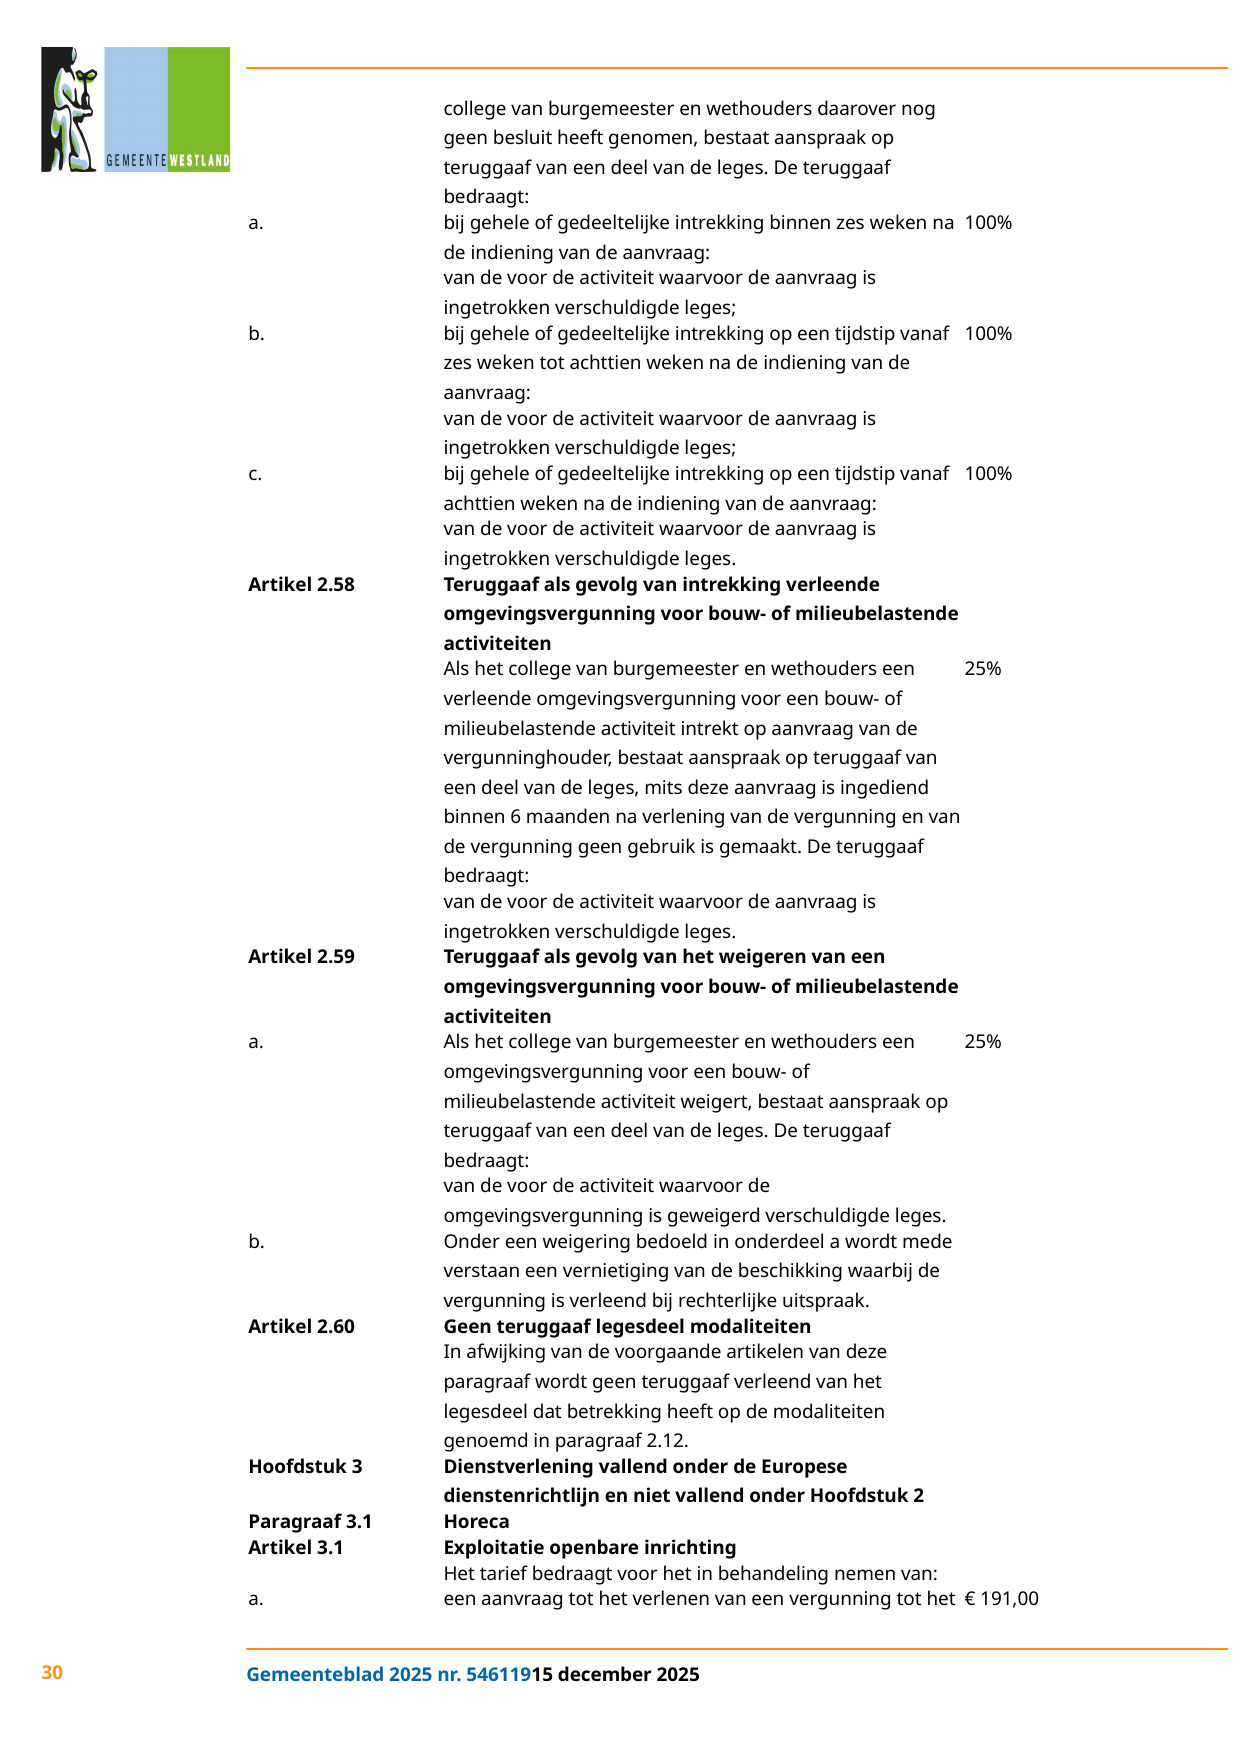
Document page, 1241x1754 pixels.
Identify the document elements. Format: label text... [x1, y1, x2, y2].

table_cell een aanvraag tot het verlenen van een vergunning tot het [443, 1586, 964, 1611]
table_cell Horeca [443, 1509, 964, 1534]
table_cell [248, 1339, 443, 1453]
table_cell a. [248, 209, 443, 264]
table_cell bij gehele of gedeeltelijke intrekking op een tijdstip vanaf zes weken tot achttien weken na de indiening van de aanvraag: [443, 320, 964, 405]
table_cell [964, 1228, 1152, 1313]
table_cell [248, 889, 443, 944]
table_cell Geen teruggaaf legesdeel modaliteiten [443, 1313, 964, 1339]
table_cell 25% [964, 656, 1152, 888]
table_cell In afwijking van de voorgaande artikelen van deze paragraaf wordt geen teruggaaf verleend van het legesdeel dat betrekking heeft op de modaliteiten genoemd in paragraaf 2.12. [443, 1339, 964, 1453]
table_cell [248, 1173, 443, 1228]
table_cell Paragraaf 3.1 [248, 1509, 443, 1534]
table_cell [248, 405, 443, 460]
table_cell Dienstverlening vallend onder de Europese dienstenrichtlijn en niet vallend onder Hoofdstuk 2 [443, 1453, 964, 1508]
table_cell b. [248, 320, 443, 405]
table_cell [964, 889, 1152, 944]
picture [41, 47, 231, 172]
table_cell Onder een weigering bedoeld in onderdeel a wordt mede verstaan een vernietiging van de beschikking waarbij de vergunning is verleend bij rechterlijke uitspraak. [443, 1228, 964, 1313]
table_cell Als het college van burgemeester en wethouders een verleende omgevingsvergunning voor een bouw- of milieubelastende activiteit intrekt op aanvraag van de vergunninghouder, bestaat aanspraak op teruggaaf van een deel van de leges, mits deze aanvraag is ingediend binnen 6 maanden na verlening van de vergunning en van de vergunning geen gebruik is gemaakt. De teruggaaf bedraagt: [443, 656, 964, 888]
table_cell [964, 1534, 1152, 1560]
table_cell van de voor de activiteit waarvoor de aanvraag is ingetrokken verschuldigde leges. [443, 889, 964, 944]
table_cell b. [248, 1228, 443, 1313]
table_cell [964, 1339, 1152, 1453]
table_cell Het tarief bedraagt voor het in behandeling nemen van: [443, 1560, 964, 1586]
table_cell [248, 515, 443, 571]
table_cell [964, 1173, 1152, 1228]
table_cell van de voor de activiteit waarvoor de aanvraag is ingetrokken verschuldigde leges. [443, 515, 964, 571]
table_cell van de voor de activiteit waarvoor de omgevingsvergunning is geweigerd verschuldigde leges. [443, 1173, 964, 1228]
table_cell [964, 405, 1152, 460]
table_cell [964, 1313, 1152, 1339]
table_cell a. [248, 1029, 443, 1173]
table_cell Als het college van burgemeester en wethouders een omgevingsvergunning voor een bouw- of milieubelastende activiteit weigert, bestaat aanspraak op teruggaaf van een deel van de leges. De teruggaaf bedraagt: [443, 1029, 964, 1173]
table_cell [248, 265, 443, 320]
table_cell a. [248, 1586, 443, 1611]
table_cell college van burgemeester en wethouders daarover nog geen besluit heeft genomen, bestaat aanspraak op teruggaaf van een deel van de leges. De teruggaaf bedraagt: [443, 95, 964, 209]
table_cell van de voor de activiteit waarvoor de aanvraag is ingetrokken verschuldigde leges; [443, 265, 964, 320]
table_cell Artikel 2.58 [248, 571, 443, 656]
table_cell [964, 265, 1152, 320]
table_cell van de voor de activiteit waarvoor de aanvraag is ingetrokken verschuldigde leges; [443, 405, 964, 460]
table_cell [964, 1560, 1152, 1586]
table_cell [964, 95, 1152, 209]
table_cell [248, 656, 443, 888]
table_cell Artikel 3.1 [248, 1534, 443, 1560]
table_cell [964, 1509, 1152, 1534]
table_cell [964, 944, 1152, 1029]
table_cell [964, 515, 1152, 571]
table_cell bij gehele of gedeeltelijke intrekking binnen zes weken na de indiening van de aanvraag: [443, 209, 964, 264]
table_cell Exploitatie openbare inrichting [443, 1534, 964, 1560]
table_cell [248, 1560, 443, 1586]
table_cell [964, 571, 1152, 656]
table_cell bij gehele of gedeeltelijke intrekking op een tijdstip vanaf achttien weken na de indiening van de aanvraag: [443, 460, 964, 515]
table_cell Hoofdstuk 3 [248, 1453, 443, 1508]
table_cell Artikel 2.60 [248, 1313, 443, 1339]
table_cell Teruggaaf als gevolg van intrekking verleende omgevingsvergunning voor bouw- of milieubelastende activiteiten [443, 571, 964, 656]
table_cell 100% [964, 209, 1152, 264]
table_cell € 191,00 [964, 1586, 1152, 1611]
table_cell 25% [964, 1029, 1152, 1173]
table_cell [248, 95, 443, 209]
table_cell Teruggaaf als gevolg van het weigeren van een omgevingsvergunning voor bouw- of milieubelastende activiteiten [443, 944, 964, 1029]
table_cell 100% [964, 320, 1152, 405]
table_cell Artikel 2.59 [248, 944, 443, 1029]
table_cell 100% [964, 460, 1152, 515]
table_cell c. [248, 460, 443, 515]
table_cell [964, 1453, 1152, 1508]
